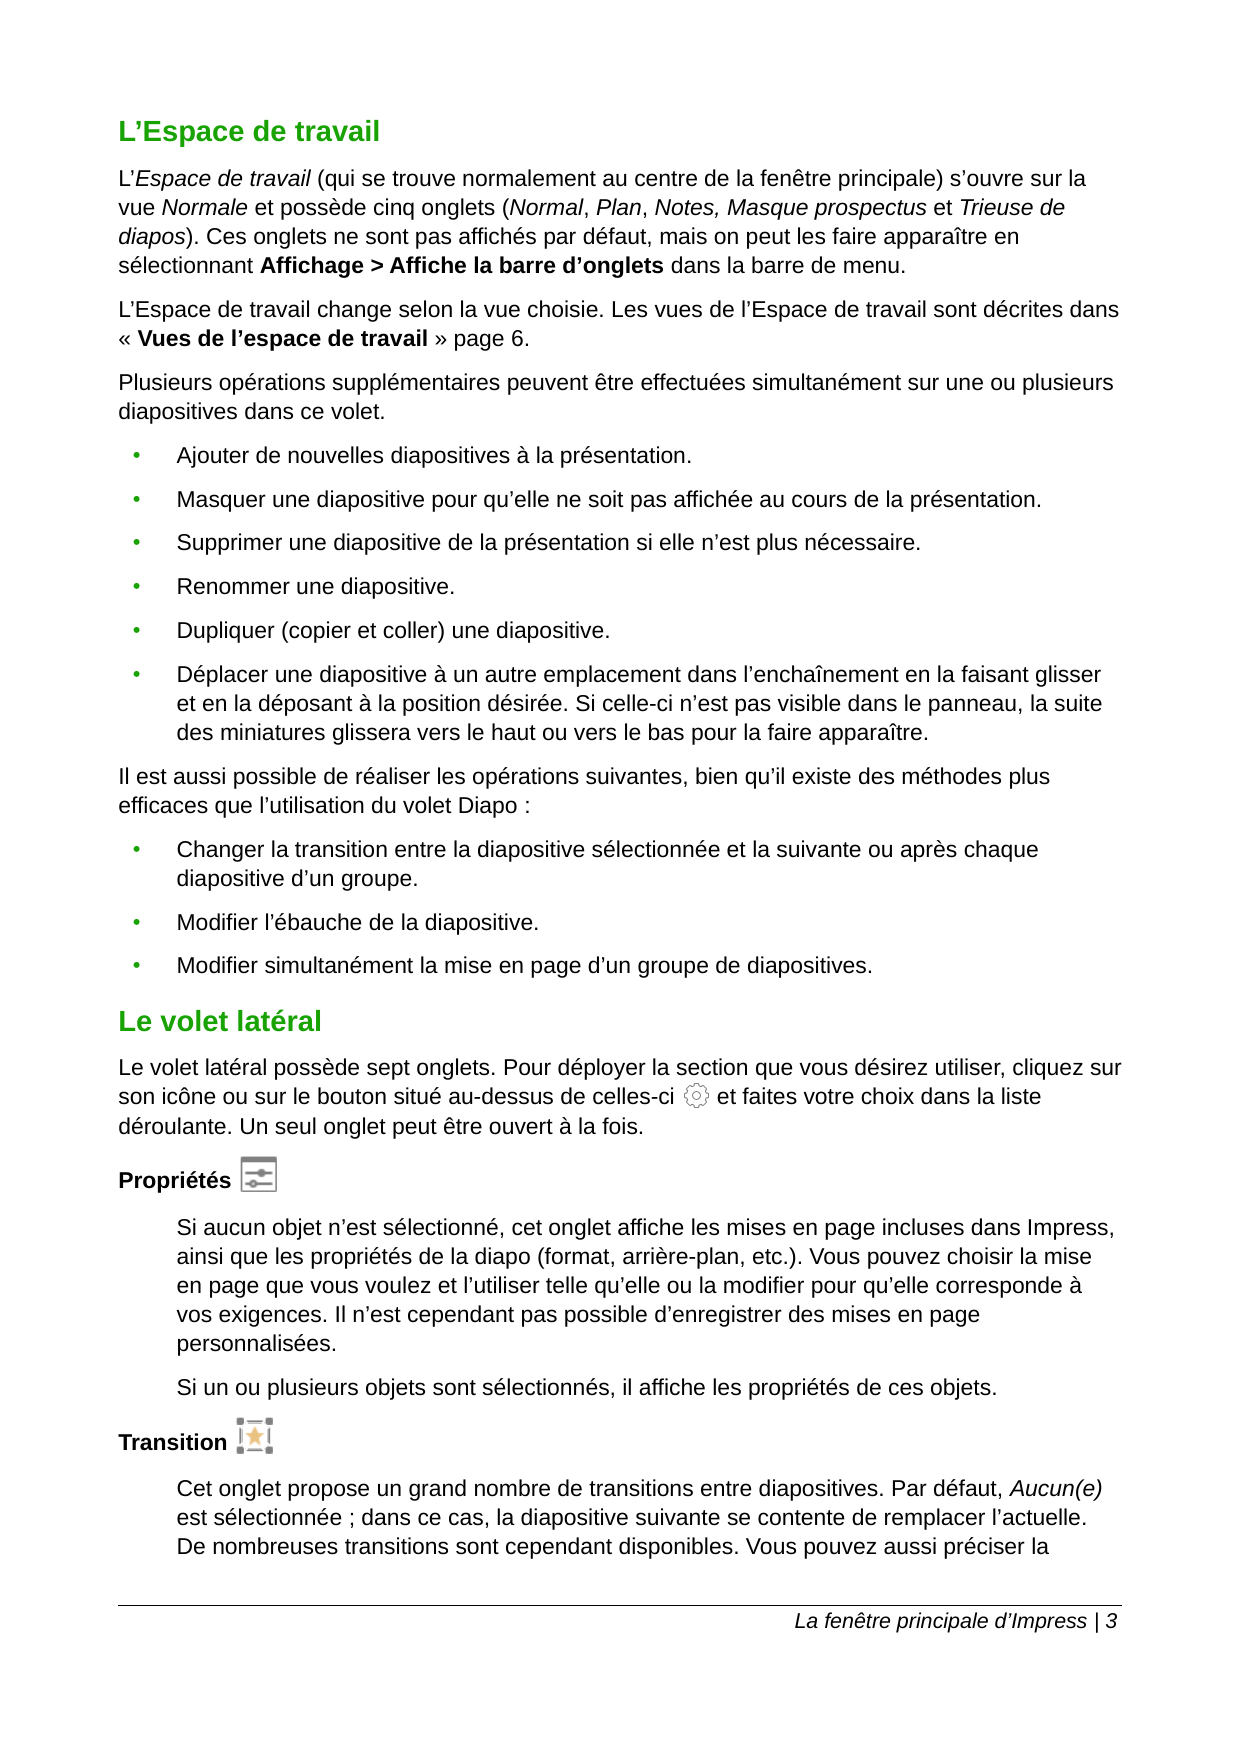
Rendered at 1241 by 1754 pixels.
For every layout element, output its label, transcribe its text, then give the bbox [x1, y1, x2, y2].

text Si un ou plusieurs objets sont sélectionnés, il affiche les propriétés de ces objets. [176, 1371, 1122, 1400]
list Renommer une diapositive. [133, 570, 1122, 599]
text L’Espace de travail (qui se trouve normalement au centre de la fenêtre principale) s’ouvre sur la vue Normale et possède cinq onglets (Normal, Plan, Notes, Masque prospectus et Trieuse de diapos). Ces onglets ne sont pas affichés par défaut, mais on peut les faire apparaître en sélectionnant Affichage > Affiche la barre d’onglets dans la barre de menu. [118, 162, 1122, 278]
text Propriétés [118, 1153, 237, 1196]
picture [237, 1153, 281, 1196]
text Plusieurs opérations supplémentaires peuvent être effectuées simultanément sur une ou plusieurs diapositives dans ce volet. [118, 366, 1122, 424]
text [277, 1415, 1122, 1457]
text L’Espace de travail change selon la vue choisie. Les vues de l’Espace de travail sont décrites dans « Vues de l’espace de travail » page 6. [118, 293, 1122, 351]
list Modifier simultanément la mise en page d’un groupe de diapositives. [133, 949, 1122, 978]
subtitle L’Espace de travail [118, 118, 1122, 147]
list Changer la transition entre la diapositive sélectionnée et la suivante ou après chaque diapositive d’un groupe. [133, 833, 1122, 891]
list Ajouter de nouvelles diapositives à la présentation. [133, 439, 1122, 468]
text Si aucun objet n’est sélectionné, cet onglet affiche les mises en page incluses dans Impress, ainsi que les propriétés de la diapo (format, arrière-plan, etc.). Vous pouvez choisir la mise en page que vous voulez et l’utiliser telle qu’elle ou la modifier pour qu’elle corresponde à vos exigences. Il n’est cependant pas possible d’enregistrer des mises en page personnalisées. [176, 1211, 1122, 1356]
list Dupliquer (copier et coller) une diapositive. [133, 614, 1122, 643]
list Modifier l’ébauche de la diapositive. [133, 906, 1122, 935]
text Le volet latéral possède sept onglets. Pour déployer la section que vous désirez utiliser, cliquez sur son icône ou sur le bouton situé au-dessus de celles-ci et faites votre choix dans la liste déroulante. Un seul onglet peut être ouvert à la fois. [118, 1051, 1122, 1139]
list Déplacer une diapositive à un autre emplacement dans l’enchaînement en la faisant glisser et en la déposant à la position désirée. Si celle-ci n’est pas visible dans le panneau, la suite des miniatures glissera vers le haut ou vers le bas pour la faire apparaître. [133, 658, 1122, 745]
text Cet onglet propose un grand nombre de transitions entre diapositives. Par défaut, Aucun(e) est sélectionnée ; dans ce cas, la diapositive suivante se contente de remplacer l’actuelle. De nombreuses transitions sont cependant disponibles. Vous pouvez aussi préciser la [176, 1472, 1122, 1559]
text Transition [118, 1415, 233, 1457]
text Il est aussi possible de réaliser les opérations suivantes, bien qu’il existe des méthodes plus efficaces que l’utilisation du volet Diapo : [118, 760, 1122, 818]
list Supprimer une diapositive de la présentation si elle n’est plus nécessaire. [133, 526, 1122, 556]
list Masquer une diapositive pour qu’elle ne soit pas affichée au cours de la présentation. [133, 483, 1122, 512]
picture [233, 1414, 277, 1458]
text [281, 1153, 1122, 1196]
picture [681, 1080, 711, 1110]
subtitle Le volet latéral [118, 1008, 1122, 1037]
